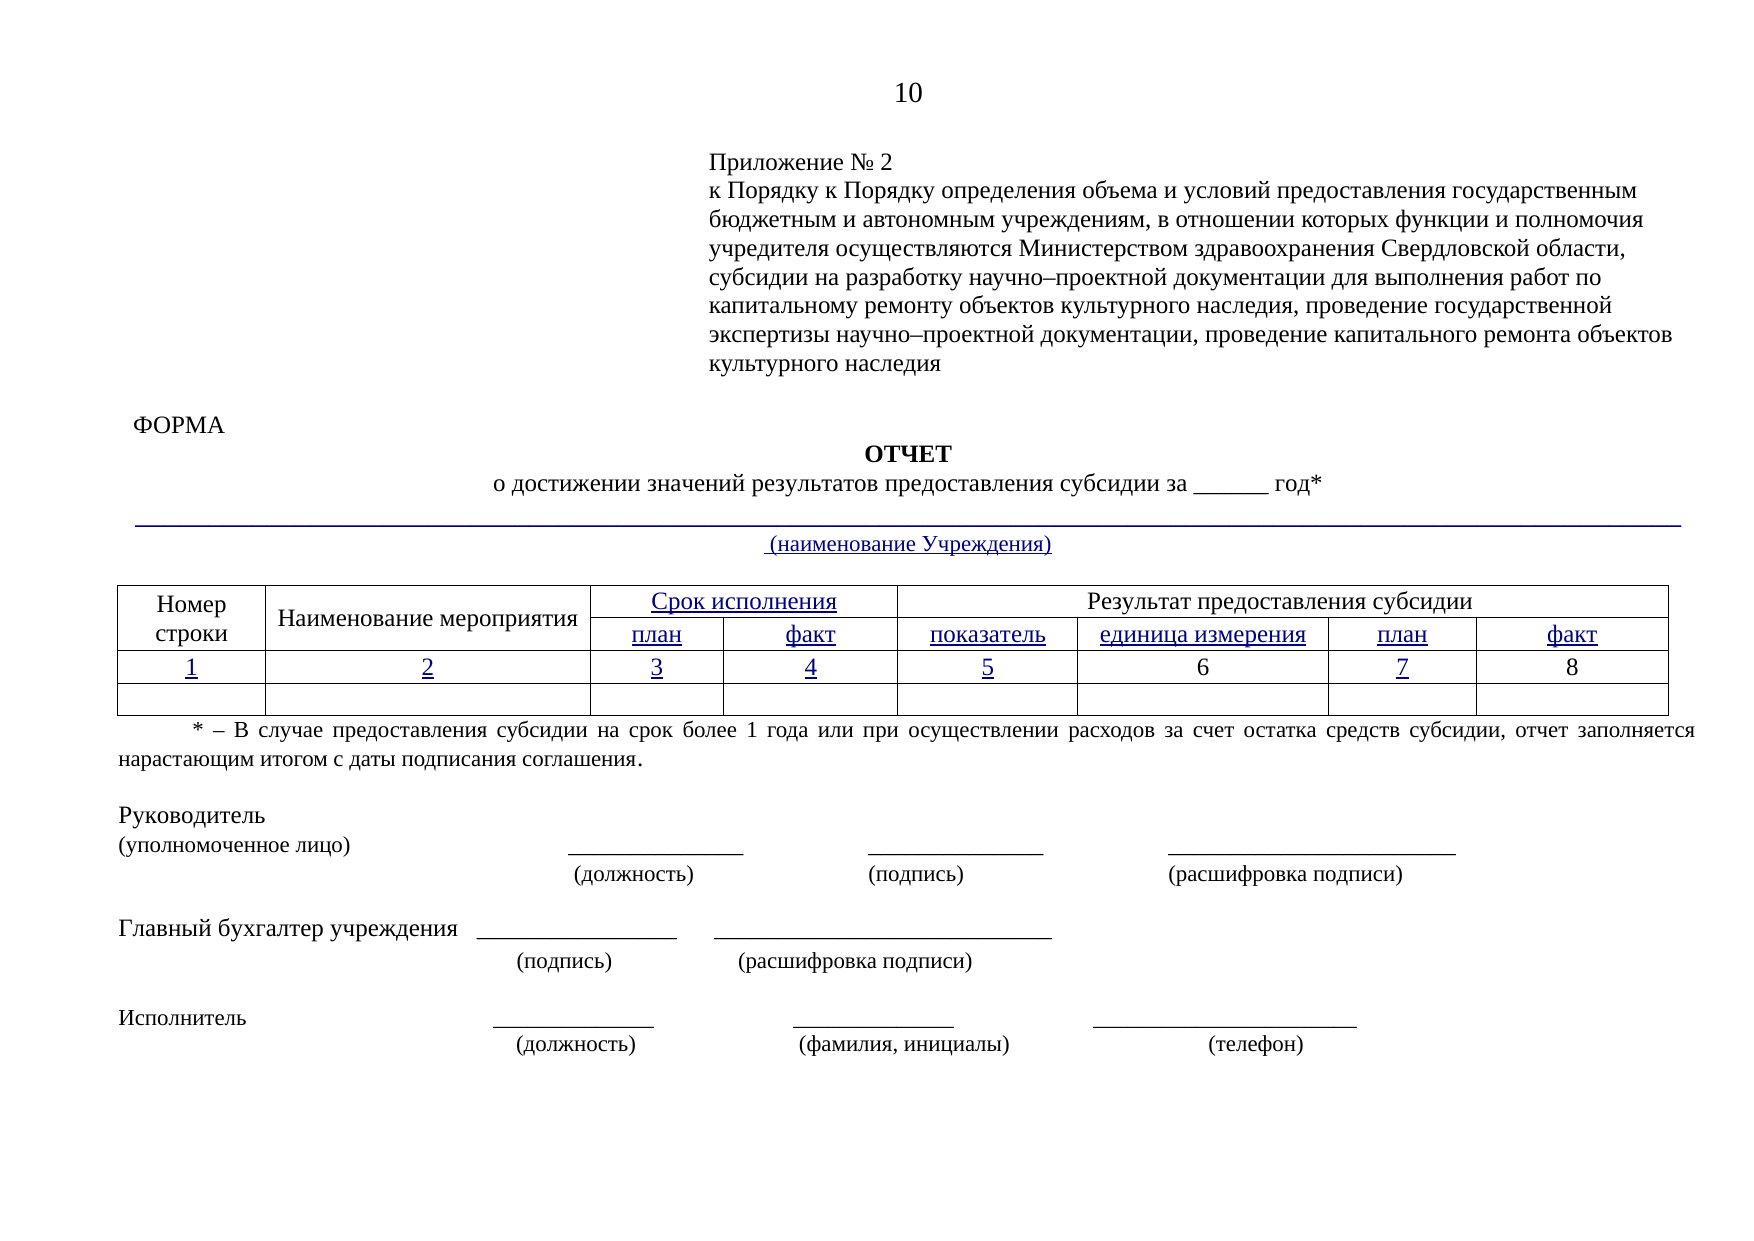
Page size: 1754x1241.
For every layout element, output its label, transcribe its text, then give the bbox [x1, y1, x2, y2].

text * – В случае предоставления субсидии на срок более 1 года или при осуществлении расходов за счет остатка средств субсидии, отчет заполняется нарастающим итогом с даты подписания соглашения. [118, 716, 1698, 772]
table_cell 5 [898, 651, 1077, 682]
text Руководитель [118, 800, 1698, 829]
text (подпись) (расшифровка подписи) [118, 942, 1698, 975]
table_cell 8 [1477, 651, 1668, 682]
table_header Срок исполнения [591, 586, 897, 617]
table_cell [591, 684, 723, 715]
table_cell план [591, 618, 723, 649]
table_cell [266, 684, 590, 715]
text __________________________________________________________________________________________________________ [118, 497, 1698, 530]
table_cell 6 [1078, 651, 1328, 682]
text (должность) (фамилия, инициалы) (телефон) [118, 1030, 1698, 1057]
table_cell факт [724, 618, 897, 649]
table_cell 3 [591, 651, 723, 682]
table_cell [1477, 684, 1668, 715]
text (наименование Учреждения) [118, 530, 1698, 557]
table_cell план [1329, 618, 1476, 649]
text ФОРМА [118, 410, 1698, 439]
table_header Результат предоставления субсидии [898, 586, 1668, 617]
table_cell единица измерения [1078, 618, 1328, 649]
table_header Номер строки [118, 586, 265, 649]
text (уполномоченное лицо) ______________ ______________ _______________________ [118, 829, 1698, 858]
table_cell показатель [898, 618, 1077, 649]
text ОТЧЕТ [118, 439, 1698, 468]
text Исполнитель ______________ ______________ _______________________ [118, 1004, 1698, 1030]
table_cell [118, 684, 265, 715]
text Приложение № 2 [709, 147, 1698, 176]
table_cell [724, 684, 897, 715]
table_cell 2 [266, 651, 590, 682]
text о достижении значений результатов предоставления субсидии за ______ год* [118, 468, 1698, 497]
table_cell [898, 684, 1077, 715]
text к Порядку к Порядку определения объема и условий предоставления государственным бюджетным и автономным учреждениям, в отношении которых функции и полномочия учредителя осуществляются Министерством здравоохранения Свердловской области, субсидии на разработку научно–проектной документации для выполнения работ по капитальному ремонту объектов культурного наследия, проведение государственной экспертизы научно–проектной документации, проведение капитального ремонта объектов культурного наследия [709, 176, 1698, 377]
table_cell 4 [724, 651, 897, 682]
table_cell [1329, 684, 1476, 715]
text (должность) (подпись) (расшифровка подписи) [118, 858, 1698, 887]
table_cell 7 [1329, 651, 1476, 682]
table_cell 1 [118, 651, 265, 682]
table_cell факт [1477, 618, 1668, 649]
text Главный бухгалтер учреждения ________________ ___________________________ [118, 913, 1698, 942]
table_header Наименование мероприятия [266, 586, 590, 649]
table_cell [1078, 684, 1328, 715]
